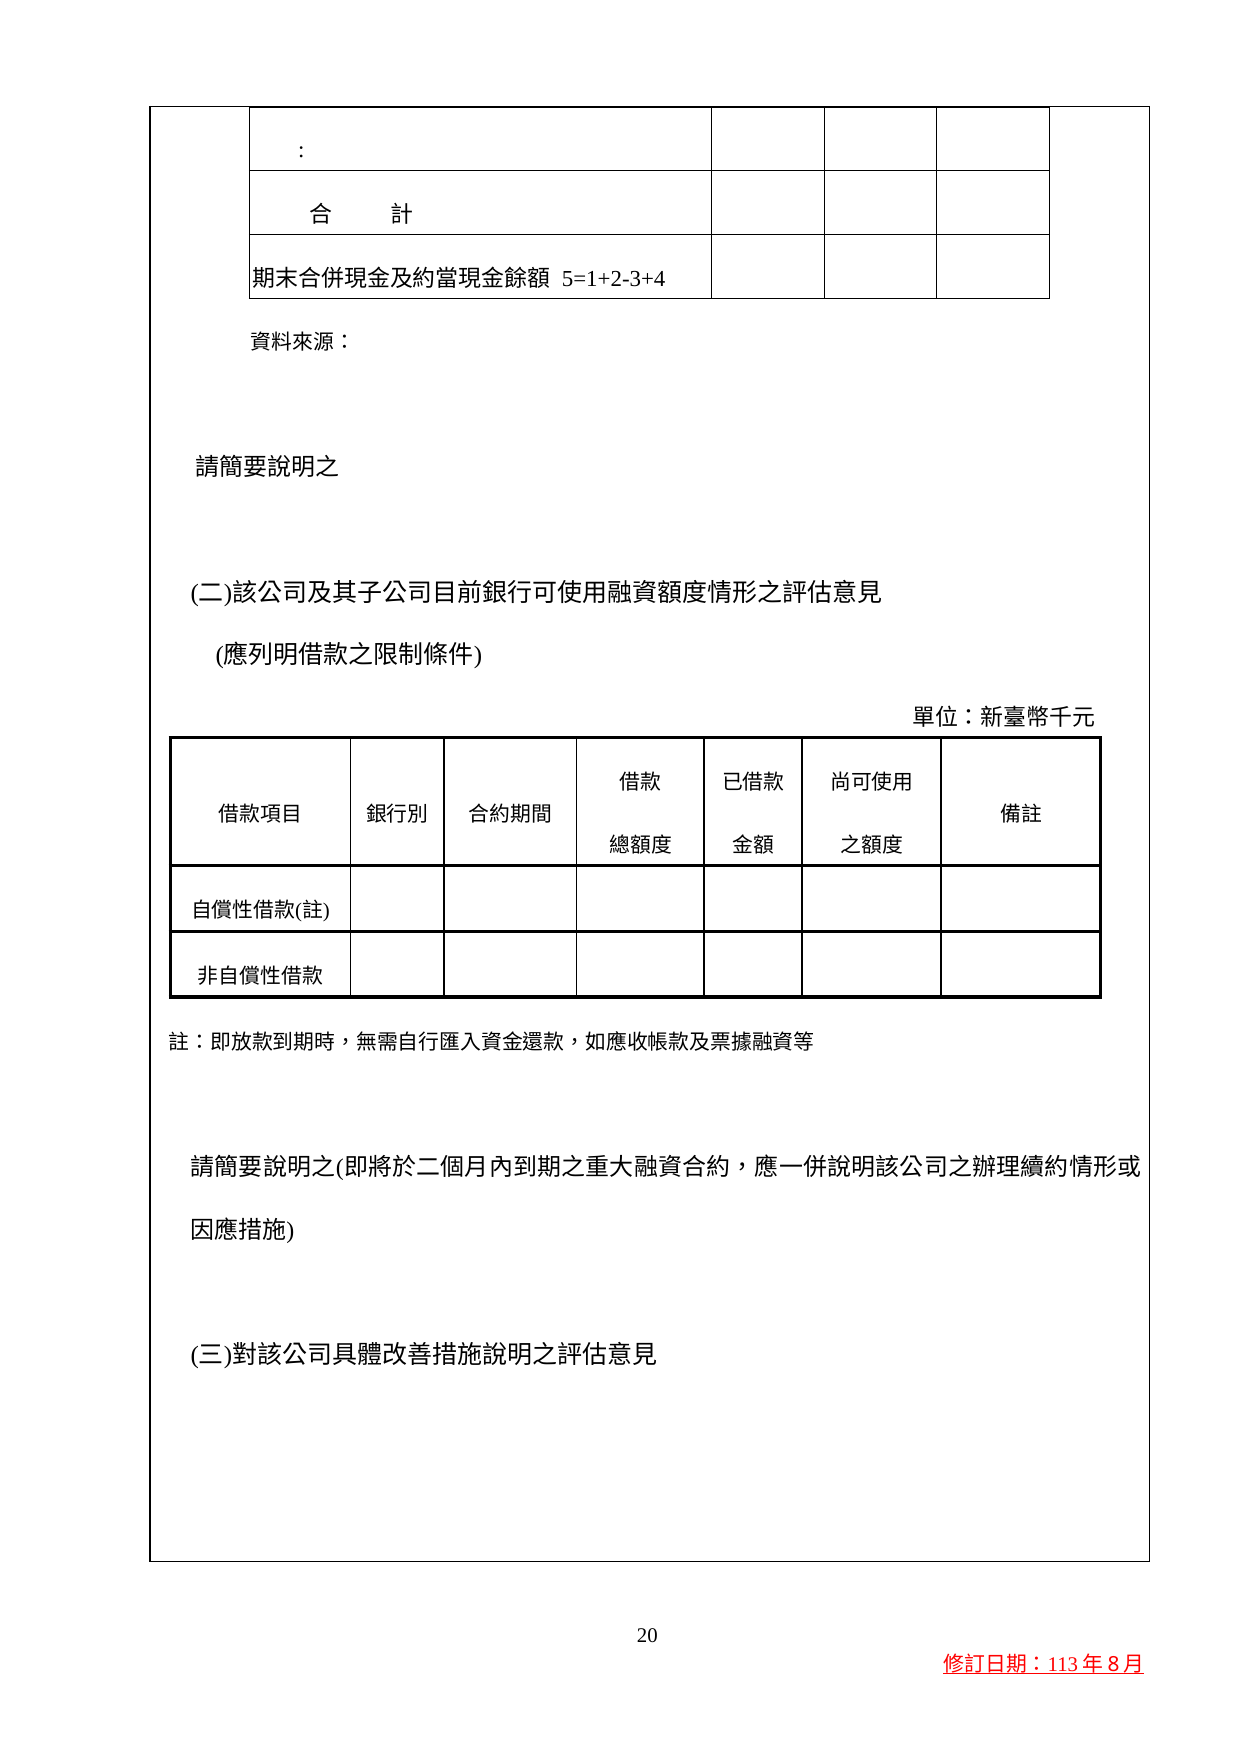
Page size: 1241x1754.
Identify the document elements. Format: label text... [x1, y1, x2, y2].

table_cell [445, 933, 576, 995]
table_cell [942, 933, 1099, 995]
table_cell : [250, 108, 711, 170]
table_header 已借款金額 [705, 739, 801, 864]
table_cell [712, 171, 824, 234]
table_cell [705, 933, 801, 995]
table_cell [351, 867, 443, 930]
table_header 借款項目 [172, 739, 350, 864]
table_cell [942, 867, 1099, 930]
table_cell [803, 867, 940, 930]
table_cell 分析項目： 一、財務業務狀況分析 (一)最近二年度及當年度最近期資產負債表 單位：新臺幣千元 單位：新臺幣千元 請簡要說明之(預付款項、無形資產、暫付款、其他應收款或存出保證金有大幅增加者，請說明其增加原因、交易對象及合理性，預付款項有無實質上係資金貸與他人性質者等) (二)最近二年度及當年度最近期綜合損益表 單位：新臺幣千元 單位：新臺幣千元 請簡要說明之 二、營運週轉分析-分析最近二年度及當年度最近期列示流動比率、速動比率、應收款項週轉率、存貨週轉率、負債比率及來自營業活動現金流量明細表 單位：新臺幣千元 資料來源： 註1：若有當月合併營業收入較上月及去年同期變動達50%，且金額達新臺幣30,000千元，或最近三個月之合併營業收入累積變動達100%，且差異金額達新臺幣60,000千元者，須加強分析應收帳款週轉率及存貨週轉率之變動有無異常情事。 註2：下表僅供參考，另最近三個月之負債比率皆未達60%者，無須計算。 N年截至最近一個月 單位：新臺幣千元 請簡要說明之 最近一年內重大訊息分析（請就是否對財務業務有重大影響分析） 本中心函示應辦事項之查證情形 其他分析 (一)對該公司未來三個月預計個體及合併現金收支情形之評估意見 (下列分析不包括受限制銀行存款，並應確實評估未來現金收支與融資來源之合理性) (應注意重要子公司資金狀況有無異常情形及該公司未來三個月合併現金收支預測表編製是否合理可行。倘公司本身營運狀況不佳(例如:重要主管異動頻繁、持續虧損、週轉情形或現金收支情形不佳與銀行可使用融資額度不足等，請綜合評估各項營運指標)，且轉投資比重較高者，亦應注意該公司現金收支預測表編製之合理性。) N年 月至 月之個體現金收支預測表 單位：新臺幣千元 資料來源： N年 月至 月之合併現金收支預測表 單位：新臺幣千元 資料來源： 請簡要說明之 (二)該公司及其子公司目前銀行可使用融資額度情形之評估意見 (應列明借款之限制條件) 單位：新臺幣千元 註：即放款到期時，無需自行匯入資金還款，如應收帳款及票據融資等 請簡要說明之(即將於二個月內到期之重大融資合約，應一併說明該公司之辦理續約情形或因應措施) (三)對該公司具體改善措施說明之評估意見 六、分析結論 [151, 107, 1149, 1561]
table_cell 期末合併現金及約當現金餘額 5=1+2-3+4 [250, 235, 711, 297]
table_cell [351, 933, 443, 995]
table_cell [705, 867, 801, 930]
table_cell [445, 867, 576, 930]
table_cell [712, 108, 824, 170]
table_cell [803, 933, 940, 995]
table_cell [937, 108, 1049, 170]
table_cell [825, 171, 936, 234]
table_header 備註 [942, 739, 1099, 864]
table_cell 合 計 [250, 171, 711, 234]
table_cell [577, 933, 703, 995]
table_header 合約期間 [445, 739, 576, 864]
table_header 銀行別 [351, 739, 443, 864]
table_cell 非自償性借款 [172, 933, 350, 995]
table_cell [937, 235, 1049, 297]
table_cell [825, 108, 936, 170]
table_cell 自償性借款(註) [172, 867, 350, 930]
table_cell [825, 235, 936, 297]
table_header 借款 總額度 [577, 739, 703, 864]
table_cell [577, 867, 703, 930]
table_cell [937, 171, 1049, 234]
table_cell [712, 235, 824, 297]
table_header 尚可使用 之額度 [803, 739, 940, 864]
